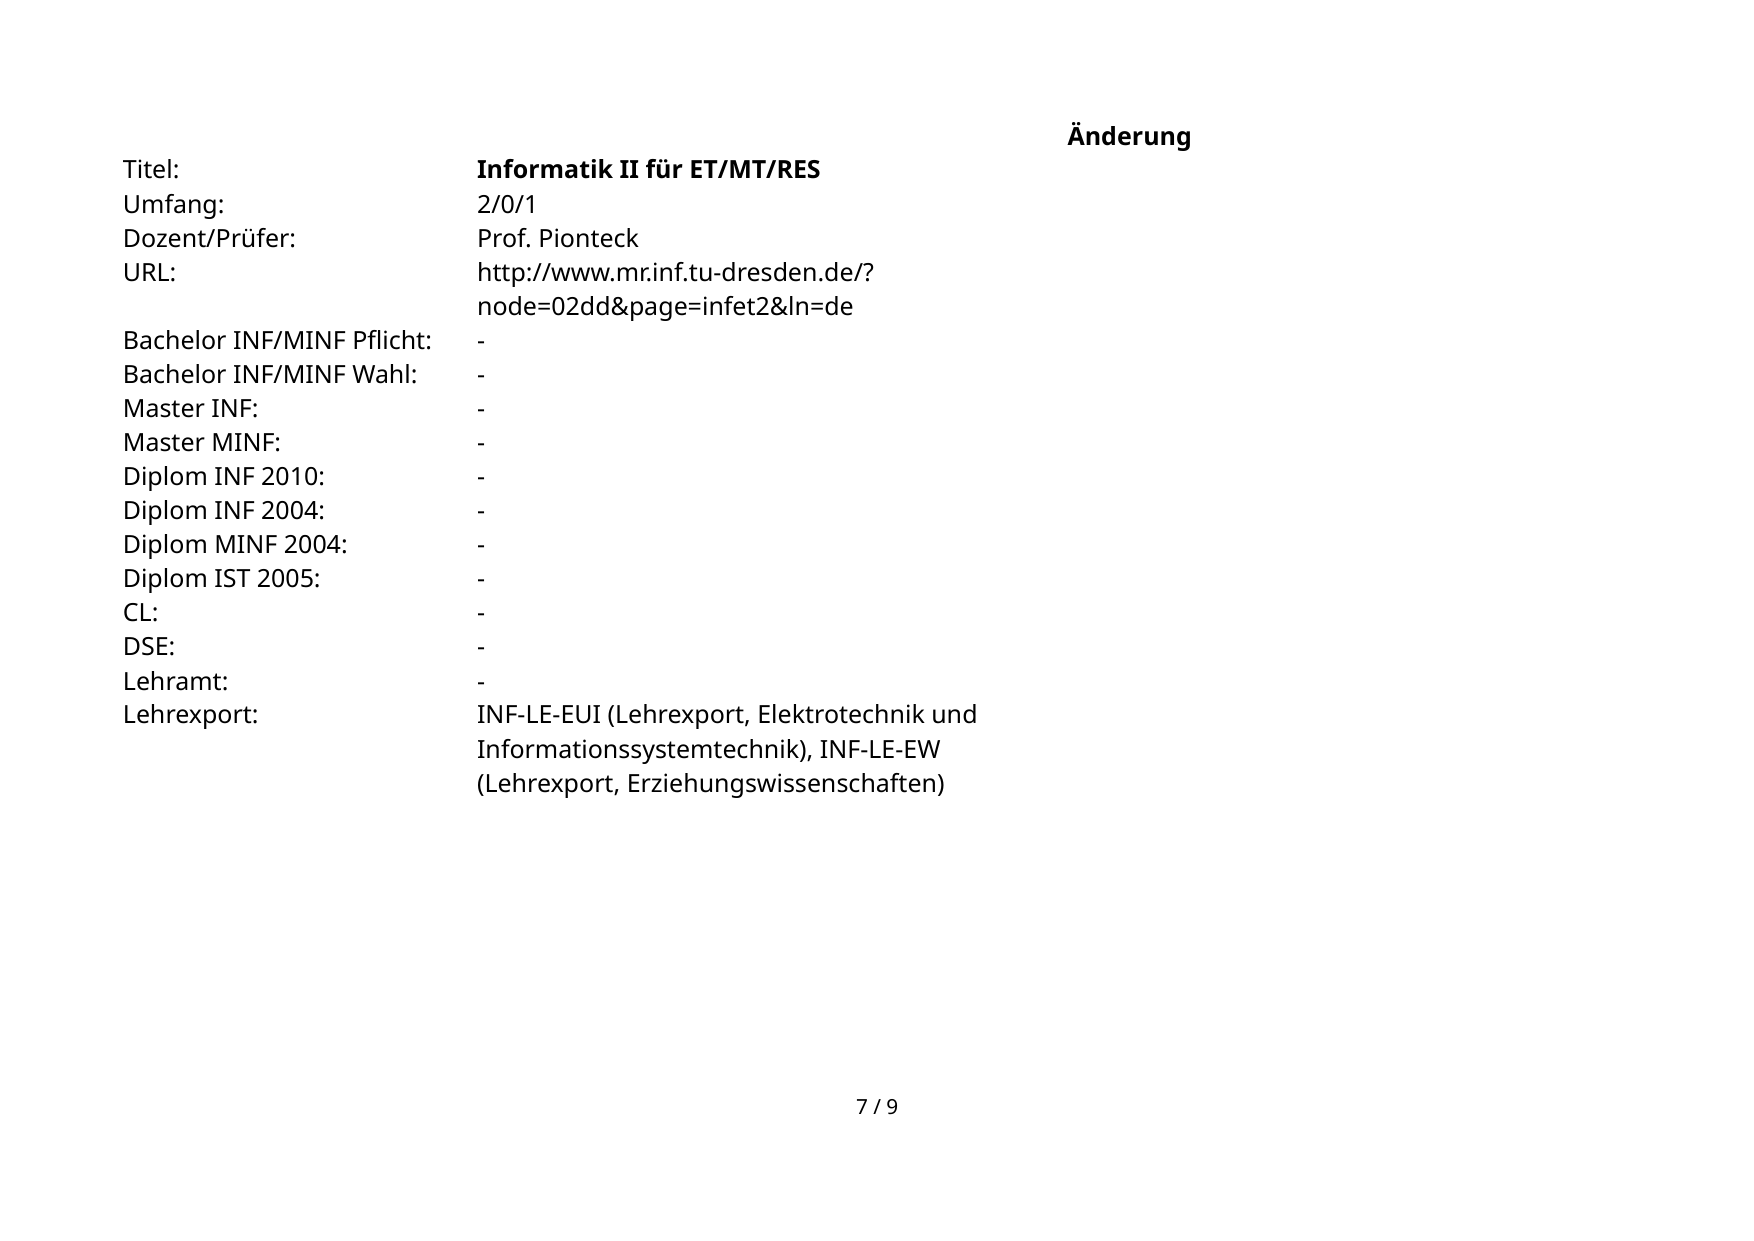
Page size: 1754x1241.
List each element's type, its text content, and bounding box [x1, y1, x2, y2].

table_cell [1063, 391, 1636, 425]
table_cell Diplom INF 2010: [118, 459, 472, 493]
table_cell - [473, 527, 1063, 561]
table_cell - [473, 391, 1063, 425]
table_cell Master MINF: [118, 425, 472, 459]
table_cell [1063, 663, 1636, 697]
table_cell [1063, 527, 1636, 561]
table_cell CL: [118, 595, 472, 629]
table_cell [1063, 186, 1636, 220]
table_cell http://www.mr.inf.tu-dresden.de/?node=02dd&page=infet2&ln=de [473, 254, 1063, 322]
table_cell Lehrexport: [118, 697, 472, 799]
table_cell URL: [118, 254, 472, 322]
table_cell [1063, 697, 1636, 799]
table_header [118, 118, 472, 152]
table_cell [1063, 152, 1636, 186]
table_cell [1063, 493, 1636, 527]
table_cell Dozent/Prüfer: [118, 220, 472, 254]
table_cell DSE: [118, 629, 472, 663]
table_cell Informatik II für ET/MT/RES [473, 152, 1063, 186]
table_cell [1063, 595, 1636, 629]
table_cell Lehramt: [118, 663, 472, 697]
table_cell 2/0/1 [473, 186, 1063, 220]
table_cell [1063, 254, 1636, 322]
table_cell [1063, 561, 1636, 595]
table_cell Bachelor INF/MINF Pflicht: [118, 323, 472, 357]
table_cell - [473, 425, 1063, 459]
table_cell INF-LE-EUI (Lehrexport, Elektrotechnik und Informationssystemtechnik), INF-LE-EW (Lehrexport, Erziehungswissenschaften) [473, 697, 1063, 799]
table_cell Master INF: [118, 391, 472, 425]
table_cell [1063, 323, 1636, 357]
table_cell [1063, 459, 1636, 493]
table_header Änderung [1063, 118, 1636, 152]
table_cell - [473, 323, 1063, 357]
table_cell [1063, 357, 1636, 391]
table_cell Umfang: [118, 186, 472, 220]
table_cell [1063, 220, 1636, 254]
table_cell - [473, 595, 1063, 629]
table_cell - [473, 459, 1063, 493]
table_cell Diplom IST 2005: [118, 561, 472, 595]
table_cell Titel: [118, 152, 472, 186]
table_cell Bachelor INF/MINF Wahl: [118, 357, 472, 391]
table_cell [1063, 425, 1636, 459]
table_cell Diplom INF 2004: [118, 493, 472, 527]
table_header [473, 118, 1063, 152]
table_cell - [473, 357, 1063, 391]
table_cell Diplom MINF 2004: [118, 527, 472, 561]
table_cell - [473, 629, 1063, 663]
table_cell Prof. Pionteck [473, 220, 1063, 254]
table_cell [1063, 629, 1636, 663]
table_cell - [473, 561, 1063, 595]
table_cell - [473, 493, 1063, 527]
table_cell - [473, 663, 1063, 697]
